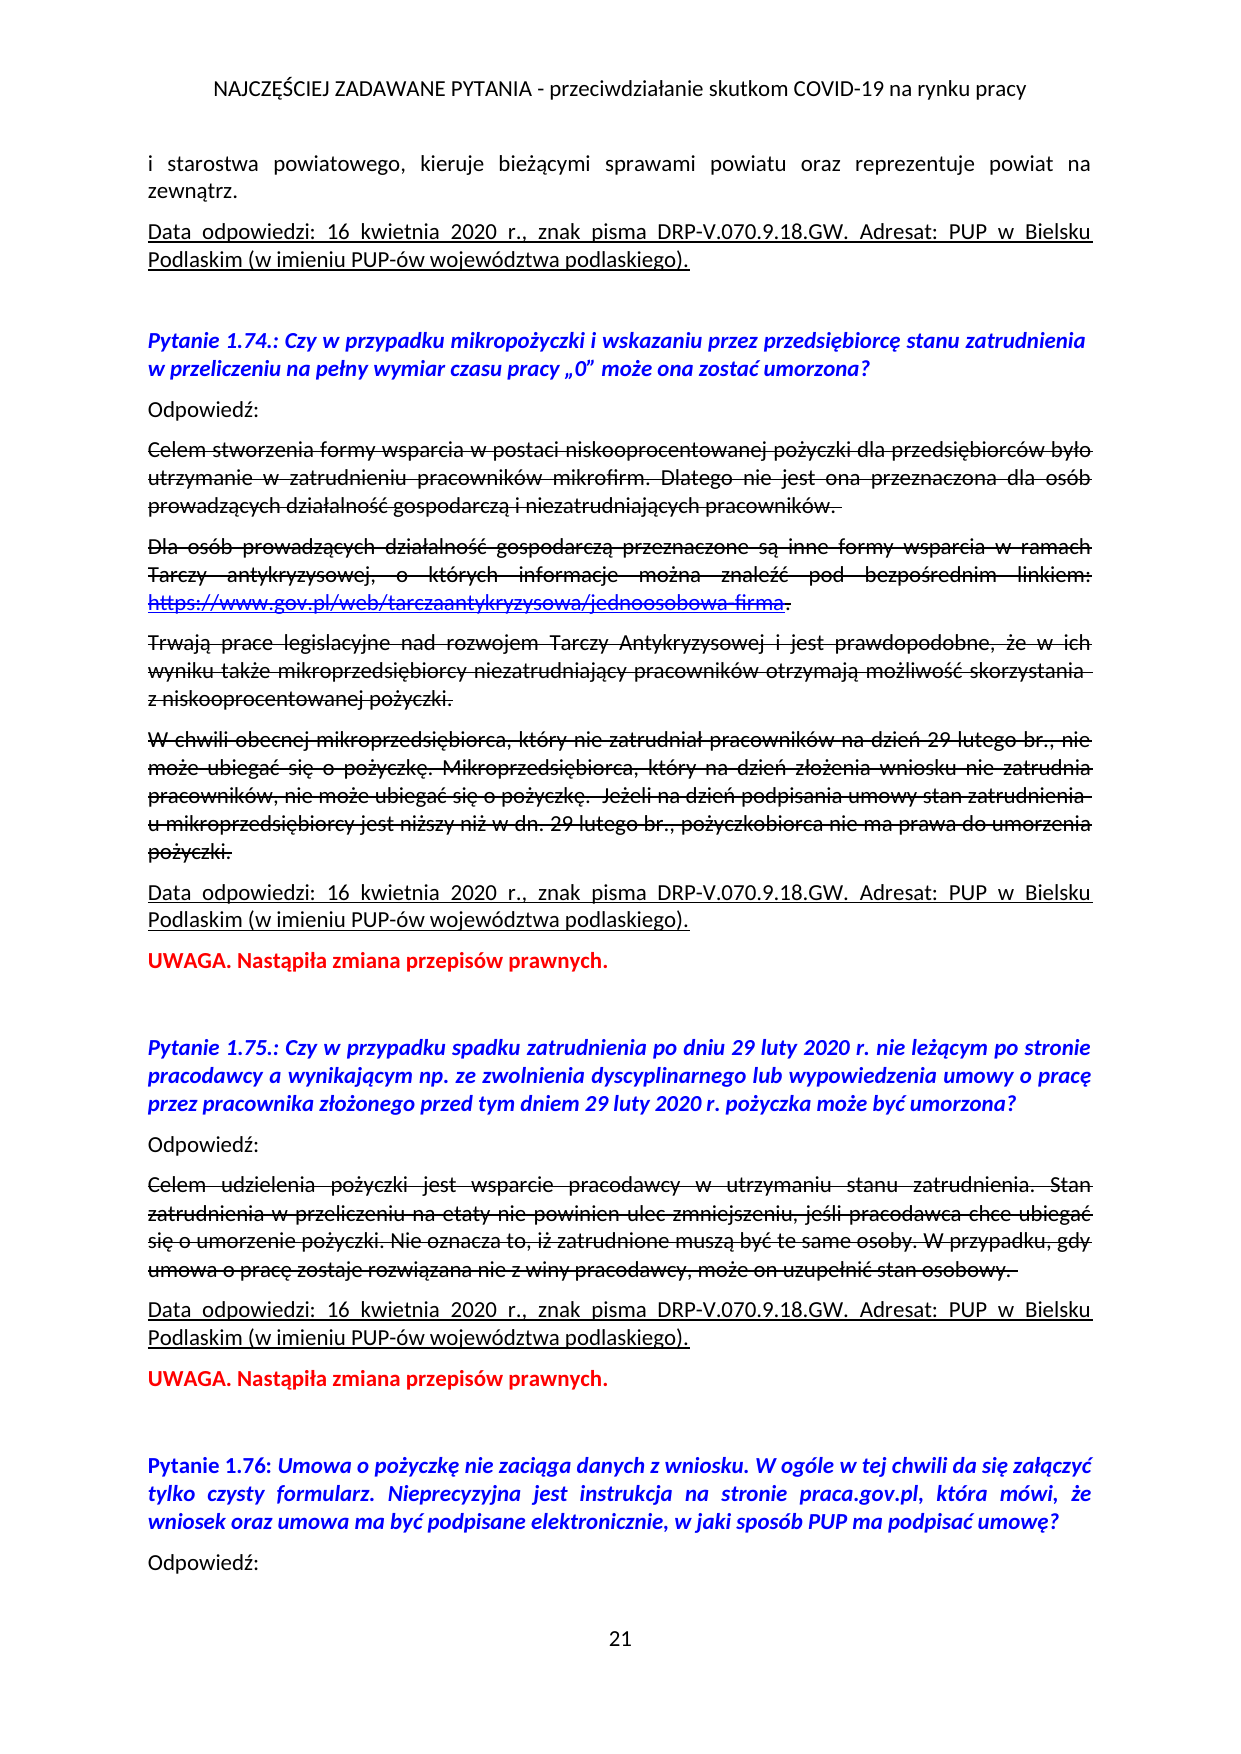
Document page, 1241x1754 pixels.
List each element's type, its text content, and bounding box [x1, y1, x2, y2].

text W chwili obecnej mikroprzedsiębiorca, który nie zatrudniał pracowników na dzień 29 lutego br., nie może ubiegać się o pożyczkę. Mikroprzedsiębiorca, który na dzień złożenia wniosku nie zatrudnia pracowników, nie może ubiegać się o pożyczkę. Jeżeli na dzień podpisania umowy stan zatrudnienia u mikroprzedsiębiorcy jest niższy niż w dn. 29 lutego br., pożyczkobiorca nie ma prawa do umorzenia pożyczki. [148, 725, 1093, 768]
text Dla osób prowadzących działalność gospodarczą przeznaczone są inne formy wsparcia w ramach Tarczy antykryzysowej, o których informacje można znaleźć pod bezpośrednim linkiem: https://www.gov.pl/web/tarczaantykryzysowa/jednoosobowa-firma. [148, 532, 1093, 616]
text UWAGA. Nastąpiła zmiana przepisów prawnych. [148, 1364, 1093, 1392]
text Podlaskim (w imieniu PUP-ów województwa podlaskiego). [148, 243, 1093, 273]
text i starostwa powiatowego, kieruje bieżącymi sprawami powiatu oraz reprezentuje powiat na zewnątrz. [148, 149, 1093, 205]
text Odpowiedź: [148, 1548, 1093, 1576]
text Pytanie 1.74.: Czy w przypadku mikropożyczki i wskazaniu przez przedsiębiorcę stanu zatrudnienia w przeliczeniu na pełny wymiar czasu pracy „0” może ona zostać umorzona? [148, 326, 1093, 382]
text Celem stworzenia formy wsparcia w postaci niskooprocentowanej pożyczki dla przedsiębiorców było utrzymanie w zatrudnieniu pracowników mikrofirm. Dlatego nie jest ona przeznaczona dla osób prowadzących działalność gospodarczą i niezatrudniających pracowników. [148, 435, 1093, 451]
text Celem stworzenia formy wsparcia w postaci niskooprocentowanej pożyczki dla przedsiębiorców było utrzymanie w zatrudnieniu pracowników mikrofirm. Dlatego nie jest ona przeznaczona dla osób prowadzących działalność gospodarczą i niezatrudniających pracowników. [148, 452, 1093, 519]
text W chwili obecnej mikroprzedsiębiorca, który nie zatrudniał pracowników na dzień 29 lutego br., nie może ubiegać się o pożyczkę. Mikroprzedsiębiorca, który na dzień złożenia wniosku nie zatrudnia pracowników, nie może ubiegać się o pożyczkę. Jeżeli na dzień podpisania umowy stan zatrudnienia u mikroprzedsiębiorcy jest niższy niż w dn. 29 lutego br., pożyczkobiorca nie ma prawa do umorzenia pożyczki. [148, 770, 1093, 865]
text Trwają prace legislacyjne nad rozwojem Tarczy Antykryzysowej i jest prawdopodobne, że w ich wyniku także mikroprzedsiębiorcy niezatrudniający pracowników otrzymają możliwość skorzystania z niskooprocentowanej pożyczki. [148, 673, 1093, 712]
text Pytanie 1.76: Umowa o pożyczkę nie zaciąga danych z wniosku. W ogóle w tej chwili da się załączyć tylko czysty formularz. Nieprecyzyjna jest instrukcja na stronie praca.gov.pl, która mówi, że wniosek oraz umowa ma być podpisane elektronicznie, w jaki sposób PUP ma podpisać umowę? [148, 1451, 1093, 1535]
text Podlaskim (w imieniu PUP-ów województwa podlaskiego). [148, 903, 1093, 934]
text Trwają prace legislacyjne nad rozwojem Tarczy Antykryzysowej i jest prawdopodobne, że w ich wyniku także mikroprzedsiębiorcy niezatrudniający pracowników otrzymają możliwość skorzystania z niskooprocentowanej pożyczki. [148, 628, 1093, 672]
text Celem udzielenia pożyczki jest wsparcie pracodawcy w utrzymaniu stanu zatrudnienia. Stan zatrudnienia w przeliczeniu na etaty nie powinien ulec zmniejszeniu, jeśli pracodawca chce ubiegać się o umorzenie pożyczki. Nie oznacza to, iż zatrudnione muszą być te same osoby. W przypadku, gdy umowa o pracę zostaje rozwiązana nie z winy pracodawcy, może on uzupełnić stan osobowy. [148, 1216, 1093, 1283]
text Data odpowiedzi: 16 kwietnia 2020 r., znak pisma DRP-V.070.9.18.GW. Adresat: PUP w Bielsku [148, 1295, 1093, 1319]
text Data odpowiedzi: 16 kwietnia 2020 r., znak pisma DRP-V.070.9.18.GW. Adresat: PUP w Bielsku [148, 217, 1093, 241]
text Celem udzielenia pożyczki jest wsparcie pracodawcy w utrzymaniu stanu zatrudnienia. Stan zatrudnienia w przeliczeniu na etaty nie powinien ulec zmniejszeniu, jeśli pracodawca chce ubiegać się o umorzenie pożyczki. Nie oznacza to, iż zatrudnione muszą być te same osoby. W przypadku, gdy umowa o pracę zostaje rozwiązana nie z winy pracodawcy, może on uzupełnić stan osobowy. [148, 1171, 1093, 1186]
text UWAGA. Nastąpiła zmiana przepisów prawnych. [148, 946, 1093, 974]
text Data odpowiedzi: 16 kwietnia 2020 r., znak pisma DRP-V.070.9.18.GW. Adresat: PUP w Bielsku [148, 878, 1093, 902]
text Podlaskim (w imieniu PUP-ów województwa podlaskiego). [148, 1321, 1093, 1351]
text Pytanie 1.75.: Czy w przypadku spadku zatrudnienia po dniu 29 luty 2020 r. nie leżącym po stronie pracodawcy a wynikającym np. ze zwolnienia dyscyplinarnego lub wypowiedzenia umowy o pracę przez pracownika złożonego przed tym dniem 29 luty 2020 r. pożyczka może być umorzona? [148, 1033, 1093, 1118]
text Celem udzielenia pożyczki jest wsparcie pracodawcy w utrzymaniu stanu zatrudnienia. Stan zatrudnienia w przeliczeniu na etaty nie powinien ulec zmniejszeniu, jeśli pracodawca chce ubiegać się o umorzenie pożyczki. Nie oznacza to, iż zatrudnione muszą być te same osoby. W przypadku, gdy umowa o pracę zostaje rozwiązana nie z winy pracodawcy, może on uzupełnić stan osobowy. [148, 1187, 1093, 1214]
text Odpowiedź: [148, 1130, 1093, 1158]
text Odpowiedź: [148, 395, 1093, 423]
